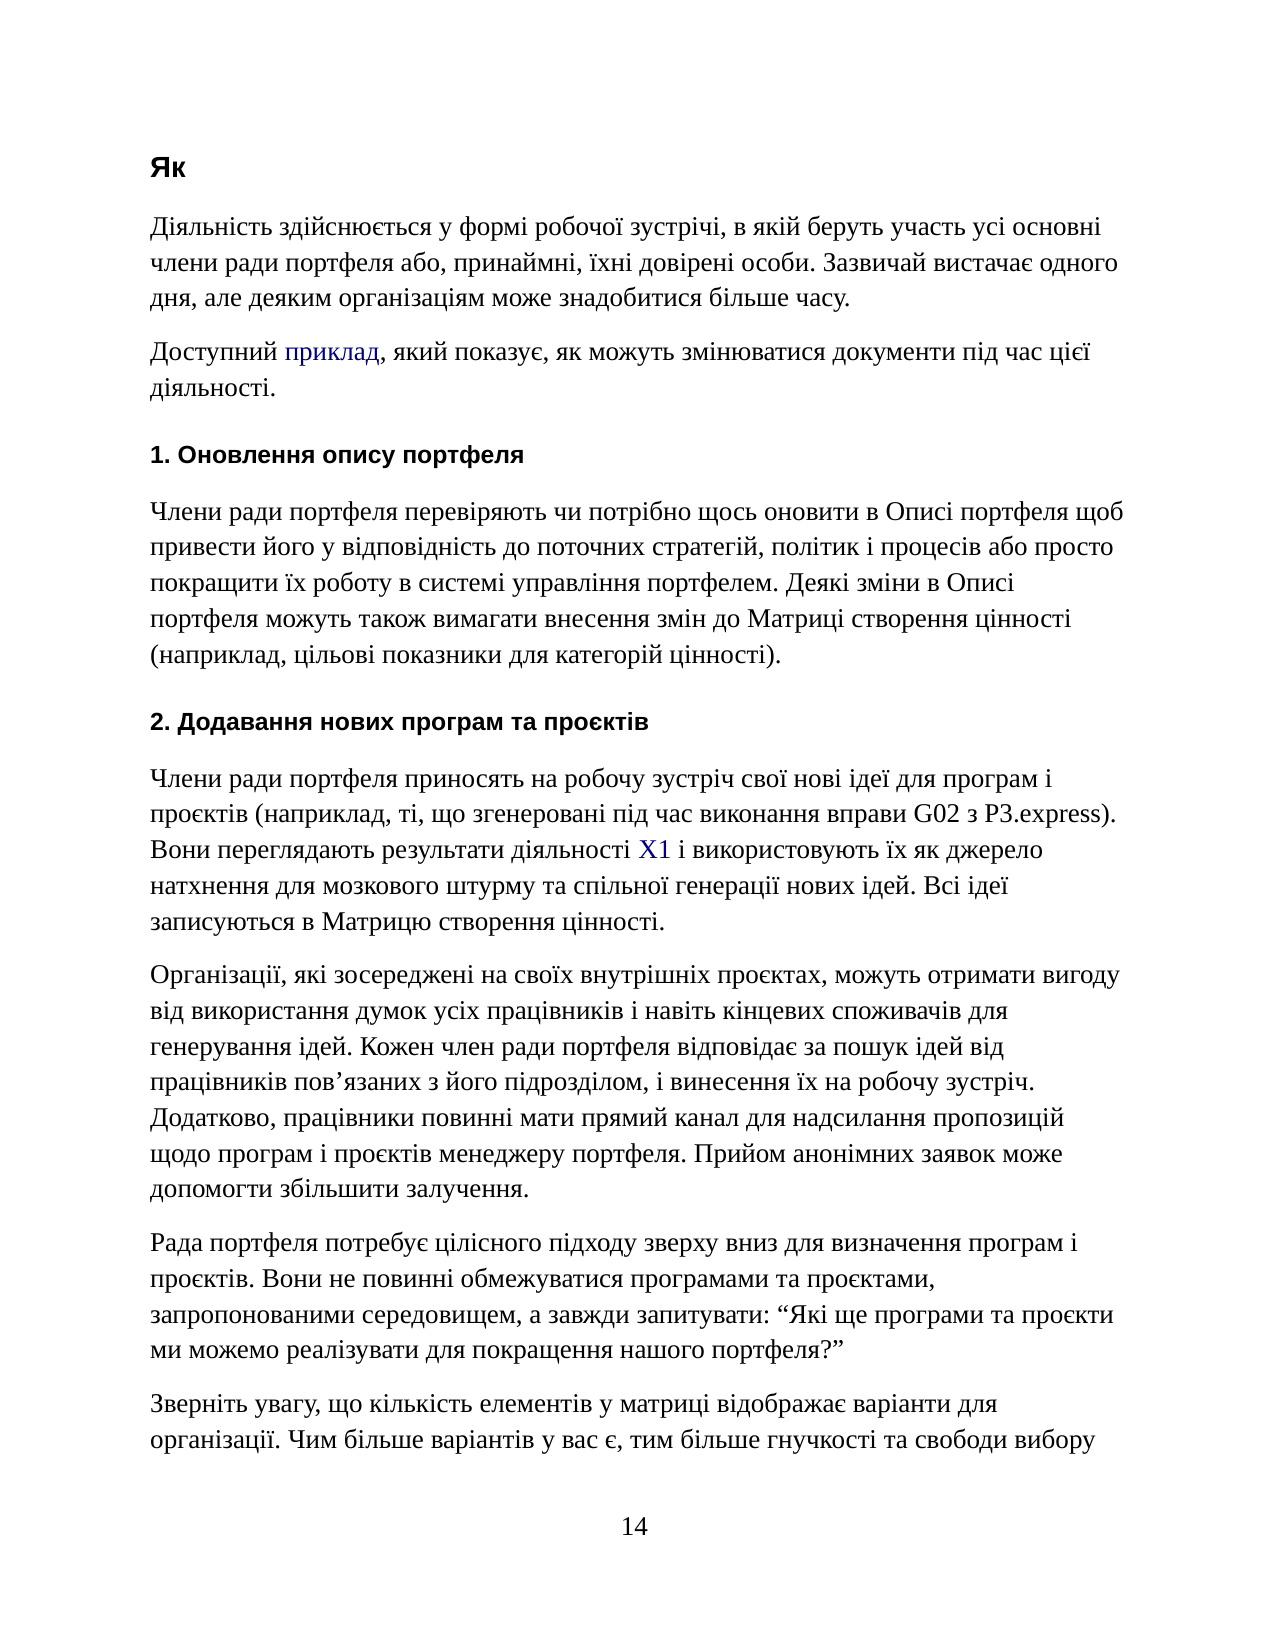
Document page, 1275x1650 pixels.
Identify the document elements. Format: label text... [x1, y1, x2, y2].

text Члени ради портфеля приносять на робочу зустріч свої нові ідеї для програм і проєктів (наприклад, ті, що згенеровані під час виконання вправи G02 з P3.express). Вони переглядають результати діяльності X1 і використовують їх як джерело натхнення для мозкового штурму та спільної генерації нових ідей. Всі ідеї записуються в Матрицю створення цінності. [150, 762, 1125, 936]
text Рада портфеля потребує цілісного підходу зверху вниз для визначення програм і проєктів. Вони не повинні обмежуватися програмами та проєктами, запропонованими середовищем, а завжди запитувати: “Які ще програми та проєкти ми можемо реалізувати для покращення нашого портфеля?” [150, 1226, 1125, 1364]
text Зверніть увагу, що кількість елементів у матриці відображає варіанти для організації. Чим більше варіантів у вас є, тим більше гнучкості та свободи вибору [150, 1387, 1125, 1454]
subtitle 1. Оновлення опису портфеля [150, 441, 1125, 469]
text Діяльність здійснюється у формі робочої зустрічі, в якій беруть участь усі основні члени ради портфеля або, принаймні, їхні довірені особи. Зазвичай вистачає одного дня, але деяким організаціям може знадобитися більше часу. [150, 210, 1125, 313]
subtitle Як [150, 150, 1125, 183]
text Члени ради портфеля перевіряють чи потрібно щось оновити в Описі портфеля щоб привести його у відповідність до поточних стратегій, політик і процесів або просто покращити їх роботу в системі управління портфелем. Деякі зміни в Описі портфеля можуть також вимагати внесення змін до Матриці створення цінності (наприклад, цільові показники для категорій цінності). [150, 495, 1125, 669]
text Доступний приклад, який показує, як можуть змінюватися документи під час цієї діяльності. [150, 335, 1125, 402]
subtitle 2. Додавання нових програм та проєктів [150, 707, 1125, 736]
text Організації, які зосереджені на своїх внутрішніх проєктах, можуть отримати вигоду від використання думок усіх працівників і навіть кінцевих споживачів для генерування ідей. Кожен член ради портфеля відповідає за пошук ідей від працівників пов’язаних з його підрозділом, і винесення їх на робочу зустріч. Додатково, працівники повинні мати прямий канал для надсилання пропозицій щодо програм і проєктів менеджеру портфеля. Прийом анонімних заявок може допомогти збільшити залучення. [150, 958, 1125, 1204]
